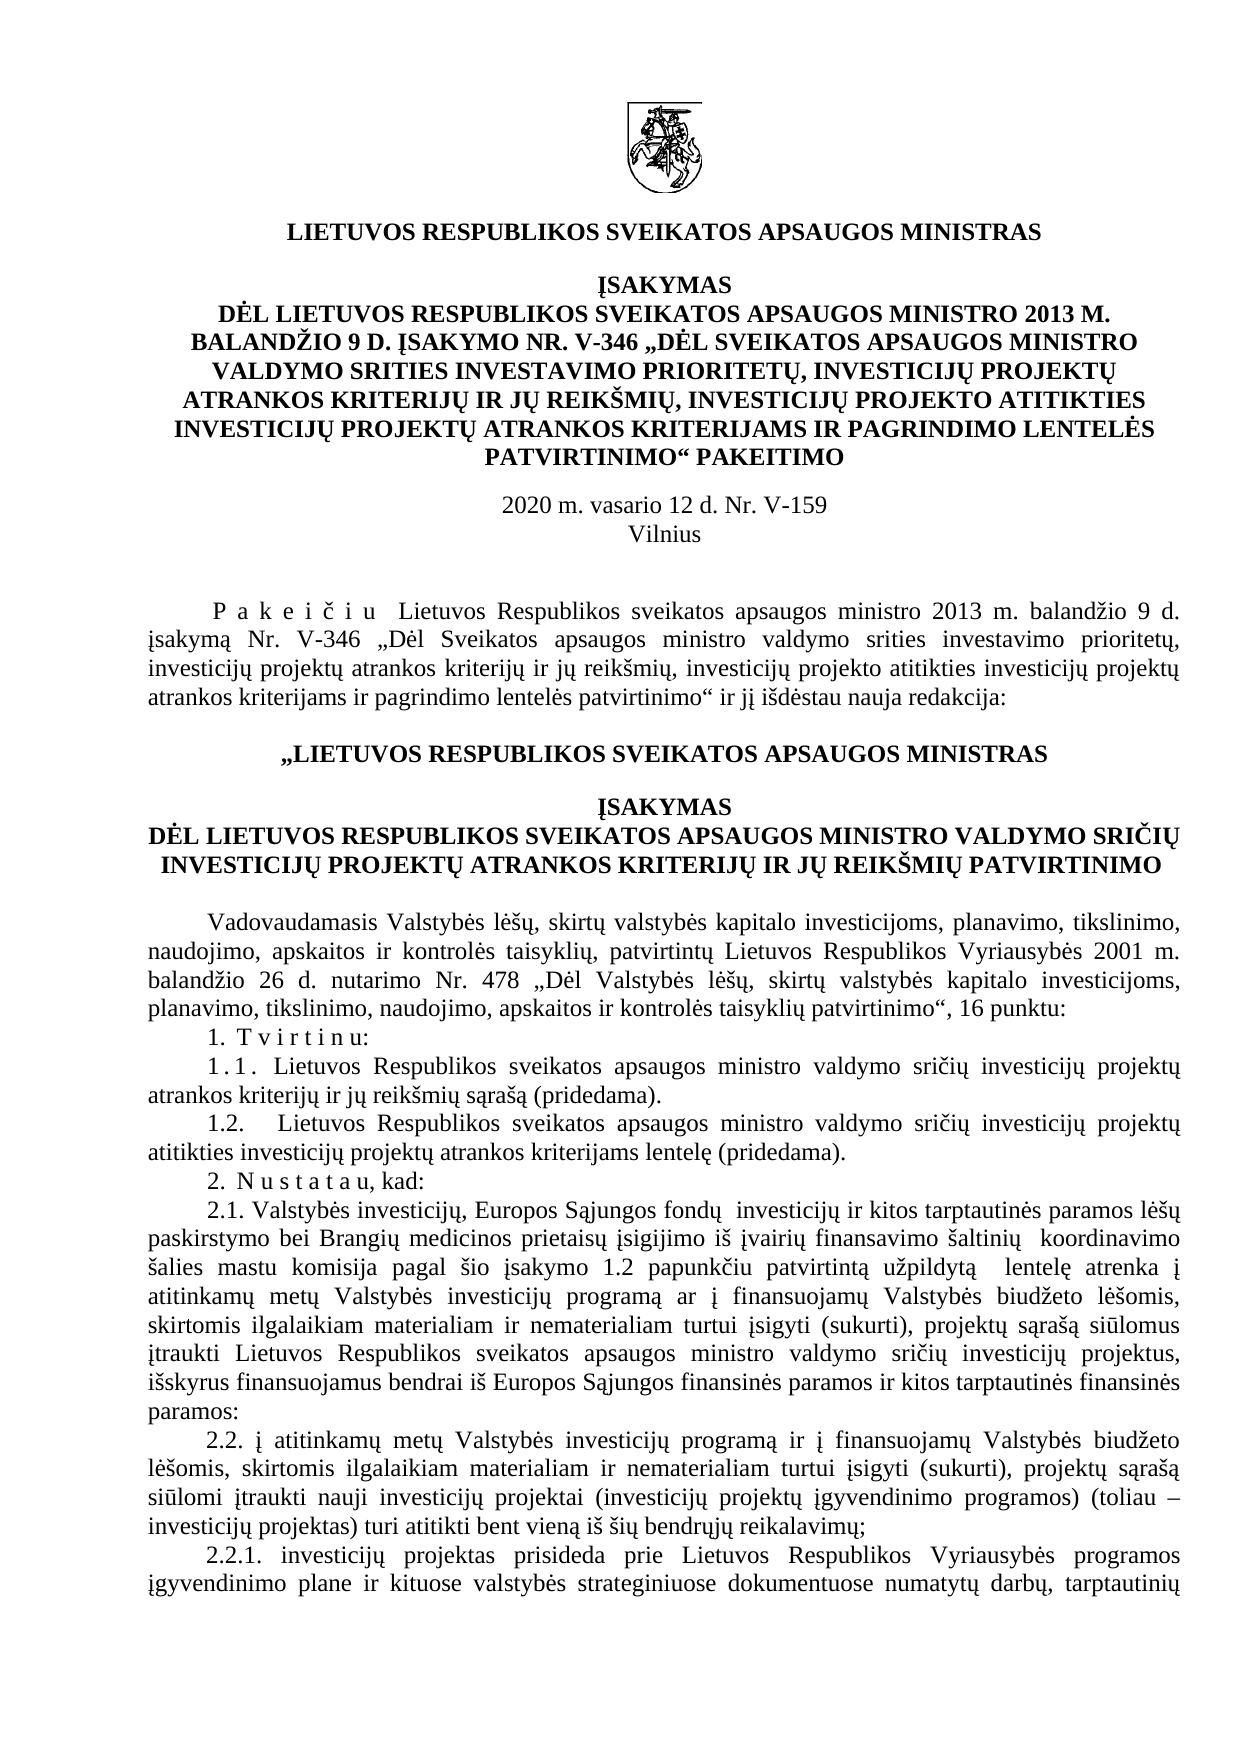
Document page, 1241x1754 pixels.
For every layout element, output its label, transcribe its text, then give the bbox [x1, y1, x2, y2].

text DĖL LIETUVOS RESPUBLIKOS SVEIKATOS APSAUGOS MINISTRO VALDYMO SRIČIŲ INVESTICIJŲ PROJEKTŲ ATRANKOS KRITERIJŲ IR JŲ REIKŠMIŲ PATVIRTINIMO [148, 821, 1181, 878]
text LIETUVOS RESPUBLIKOS SVEIKATOS APSAUGOS MINISTRAS [148, 217, 1181, 246]
text ĮSAKYMAS [148, 270, 1181, 299]
text ĮSAKYMAS [148, 792, 1181, 821]
text Vadovaudamasis Valstybės lėšų, skirtų valstybės kapitalo investicijoms, planavimo, tikslinimo, naudojimo, apskaitos ir kontrolės taisyklių, patvirtintų Lietuvos Respublikos Vyriausybės 2001 m. balandžio 26 d. nutarimo Nr. 478 „Dėl Valstybės lėšų, skirtų valstybės kapitalo investicijoms, planavimo, tikslinimo, naudojimo, apskaitos ir kontrolės taisyklių patvirtinimo“, 16 punktu: [148, 907, 1181, 1022]
text 2.1. Valstybės investicijų, Europos Sąjungos fondų investicijų ir kitos tarptautinės paramos lėšų paskirstymo bei Brangių medicinos prietaisų įsigijimo iš įvairių finansavimo šaltinių koordinavimo šalies mastu komisija pagal šio įsakymo 1.2 papunkčiu patvirtintą užpildytą lentelę atrenka į atitinkamų metų Valstybės investicijų programą ar į finansuojamų Valstybės biudžeto lėšomis, skirtomis ilgalaikiam materialiam ir nematerialiam turtui įsigyti (sukurti), projektų sąrašą siūlomus įtraukti Lietuvos Respublikos sveikatos apsaugos ministro valdymo sričių investicijų projektus, išskyrus finansuojamus bendrai iš Europos Sąjungos finansinės paramos ir kitos tarptautinės finansinės paramos: [148, 1195, 1181, 1425]
text 2.2.1. investicijų projektas prisideda prie Lietuvos Respublikos Vyriausybės programos įgyvendinimo plane ir kituose valstybės strateginiuose dokumentuose numatytų darbų, tarptautinių [148, 1540, 1181, 1597]
text 2020 m. vasario 12 d. Nr. V-159 [148, 490, 1181, 519]
text P a k e i č i u Lietuvos Respublikos sveikatos apsaugos ministro 2013 m. balandžio 9 d. įsakymą Nr. V-346 „Dėl Sveikatos apsaugos ministro valdymo srities investavimo prioritetų, investicijų projektų atrankos kriterijų ir jų reikšmių, investicijų projekto atitikties investicijų projektų atrankos kriterijams ir pagrindimo lentelės patvirtinimo“ ir jį išdėstau nauja redakcija: [148, 596, 1181, 711]
text 2. N u s t a t a u, kad: [148, 1166, 1181, 1195]
text 1.2. Lietuvos Respublikos sveikatos apsaugos ministro valdymo sričių investicijų projektų atitikties investicijų projektų atrankos kriterijams lentelę (pridedama). [148, 1108, 1181, 1166]
text 1. T v i r t i n u: [148, 1022, 1181, 1051]
text 2.2. į atitinkamų metų Valstybės investicijų programą ir į finansuojamų Valstybės biudžeto lėšomis, skirtomis ilgalaikiam materialiam ir nematerialiam turtui įsigyti (sukurti), projektų sąrašą siūlomi įtraukti nauji investicijų projektai (investicijų projektų įgyvendinimo programos) (toliau – investicijų projektas) turi atitikti bent vieną iš šių bendrųjų reikalavimų; [148, 1425, 1181, 1540]
text „LIETUVOS RESPUBLIKOS SVEIKATOS APSAUGOS MINISTRAS [148, 739, 1181, 768]
text DĖL LIETUVOS RESPUBLIKOS SVEIKATOS APSAUGOS MINISTRO 2013 M. BALANDŽIO 9 D. ĮSAKYMO NR. V-346 „DĖL SVEIKATOS APSAUGOS MINISTRO VALDYMO SRITIES INVESTAVIMO PRIORITETŲ, INVESTICIJŲ PROJEKTŲ ATRANKOS KRITERIJŲ IR JŲ REIKŠMIŲ, INVESTICIJŲ PROJEKTO ATITIKTIES INVESTICIJŲ PROJEKTŲ ATRANKOS KRITERIJAMS IR PAGRINDIMO LENTELĖS PATVIRTINIMO“ PAKEITIMO [148, 299, 1181, 471]
text Vilnius [148, 519, 1181, 548]
text 1.1. Lietuvos Respublikos sveikatos apsaugos ministro valdymo sričių investicijų projektų atrankos kriterijų ir jų reikšmių sąrašą (pridedama). [148, 1051, 1181, 1108]
